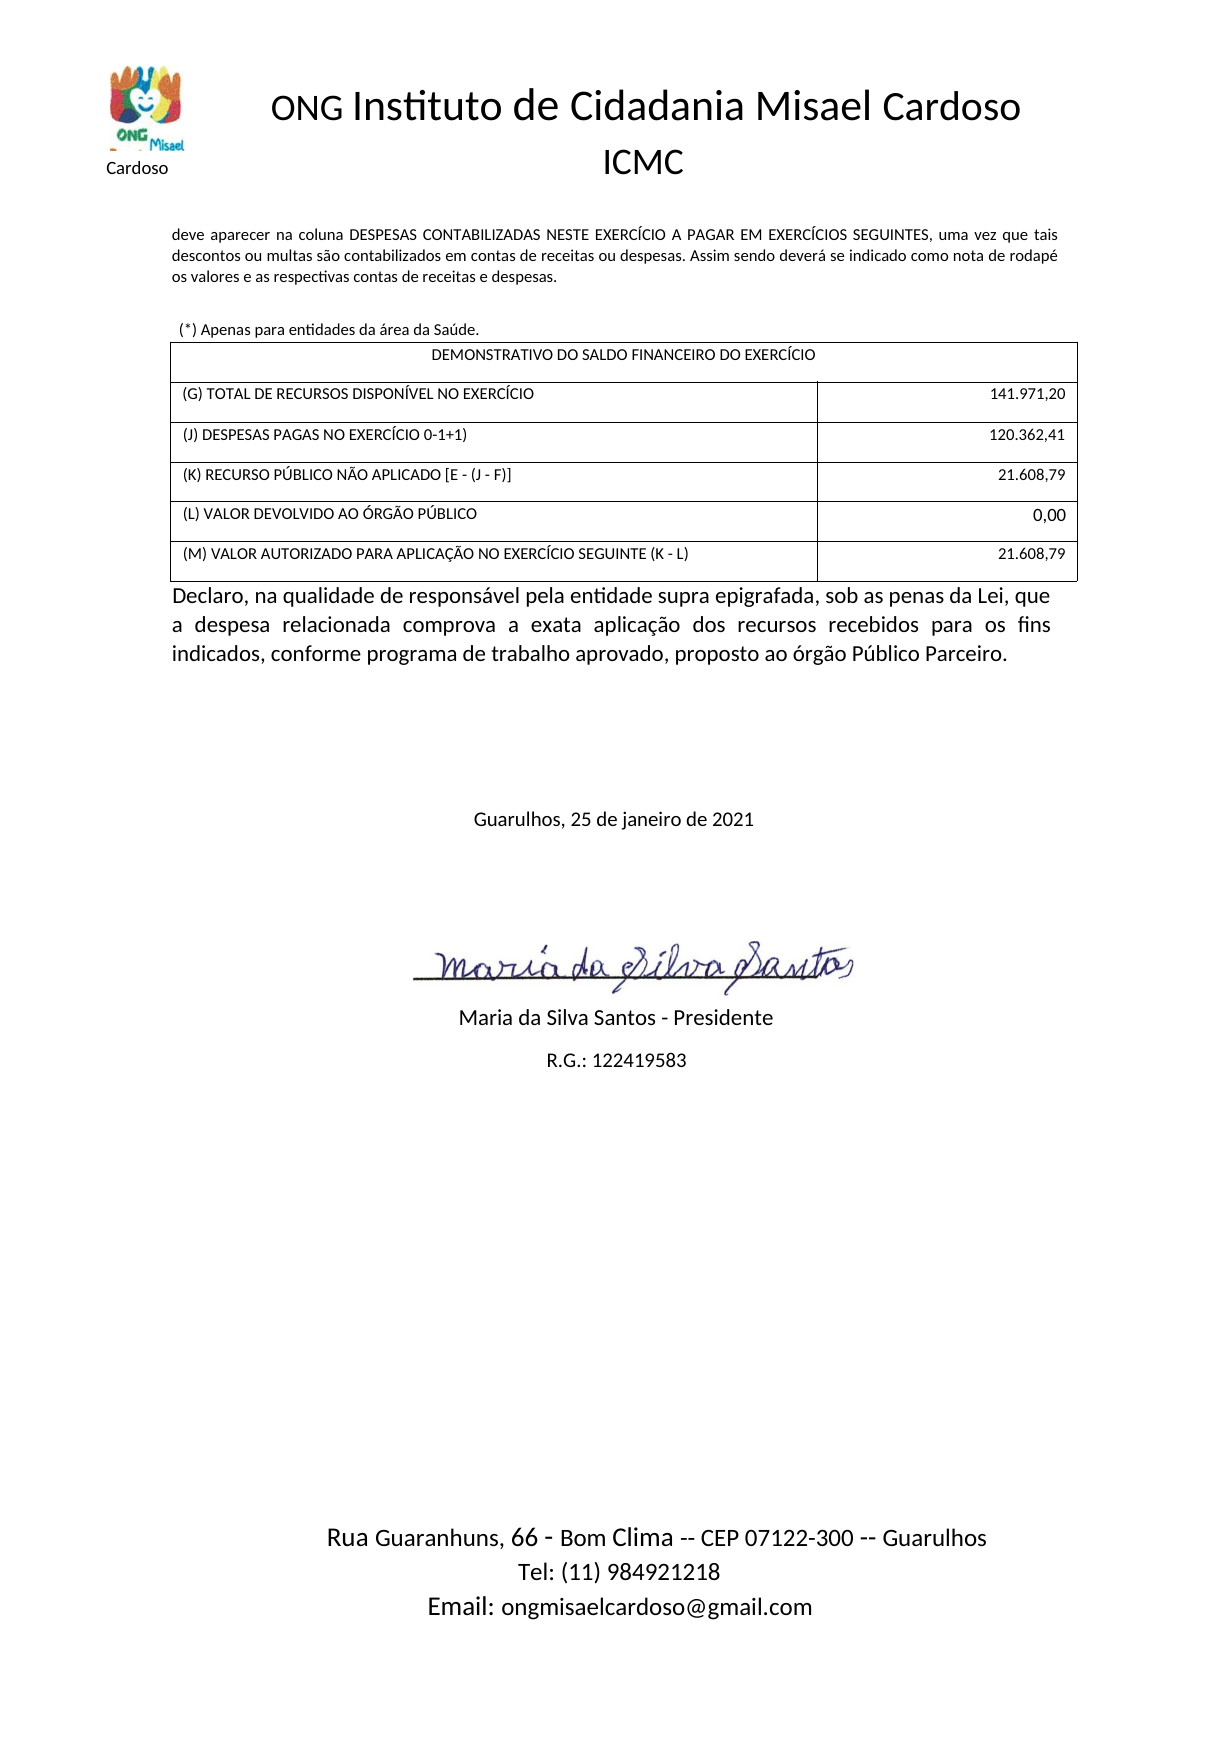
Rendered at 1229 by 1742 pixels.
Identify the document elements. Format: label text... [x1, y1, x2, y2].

text Guarulhos, 25 de janeiro de 2021 [174, 806, 1054, 832]
text Maria da Silva Santos - Presidente [173, 1003, 1059, 1031]
table_header DEMONSTRATIVO DO SALDO FINANCEIRO DO EXERCÍCIO [171, 343, 1077, 381]
table_cell 21.608,79 [818, 463, 1077, 501]
table_cell (G) TOTAL DE RECURSOS DISPONÍVEL NO EXERCÍCIO [171, 383, 817, 422]
table_cell 120.362,41 [818, 423, 1077, 462]
table_cell 0,00 [818, 502, 1077, 541]
table_cell 141.971,20 [818, 383, 1077, 422]
text R.G.: 122419583 [174, 1047, 1059, 1072]
table_cell (M) VALOR AUTORIZADO PARA APLICAÇÃO NO EXERCÍCIO SEGUINTE (K - L) [171, 542, 817, 581]
table_cell 21.608,79 [818, 542, 1077, 581]
text (*) Apenas para entidades da área da Saúde. [178, 320, 1059, 340]
list deve aparecer na coluna DESPESAS CONTABILIZADAS NESTE EXERCÍCIO A PAGAR EM EXERCÍCIOS SEGUINTES, uma vez que tais descontos ou multas são contabilizados em contas de receitas ou despesas. Assim sendo deverá se indicado como nota de rodapé os valores e as respectivas contas de receitas e despesas. [148, 225, 1059, 287]
table_cell (J) DESPESAS PAGAS NO EXERCÍCIO 0-1+1) [171, 423, 817, 462]
table_cell (L) VALOR DEVOLVIDO AO ÓRGÃO PÚBLICO [171, 502, 817, 541]
text Declaro, na qualidade de responsável pela entidade supra epigrafada, sob as penas da Lei, que a despesa relacionada comprova a exata aplicação dos recursos recebidos para os fins indicados, conforme programa de trabalho aprovado, proposto ao órgão Público Parceiro. [172, 582, 1052, 667]
table_cell (K) RECURSO PÚBLICO NÃO APLICADO [E - (J - F)] [171, 463, 817, 501]
